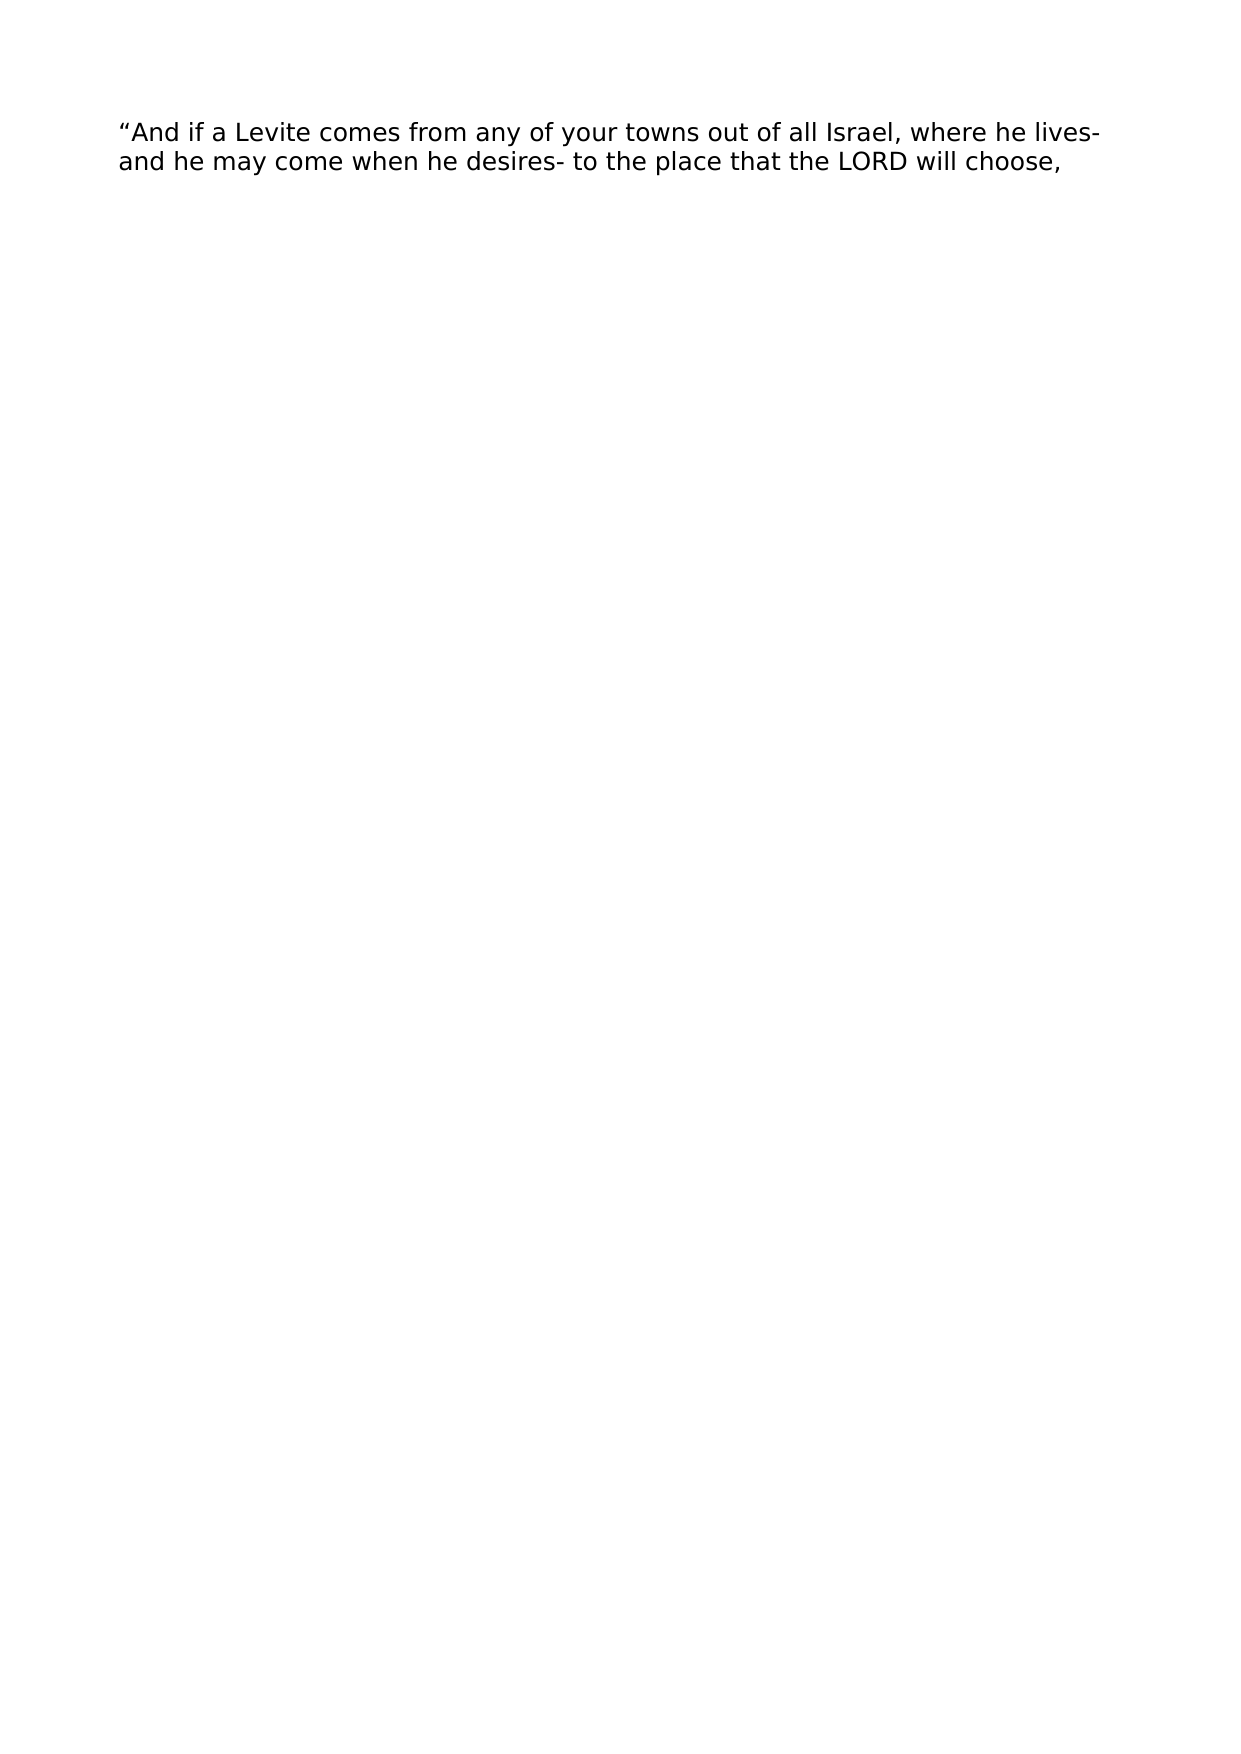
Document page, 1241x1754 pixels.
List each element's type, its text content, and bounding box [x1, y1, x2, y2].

text “And if a Levite comes from any of your towns out of all Israel, where he lives- and he may come when he desires- to the place that the LORD will choose, [118, 118, 1122, 176]
